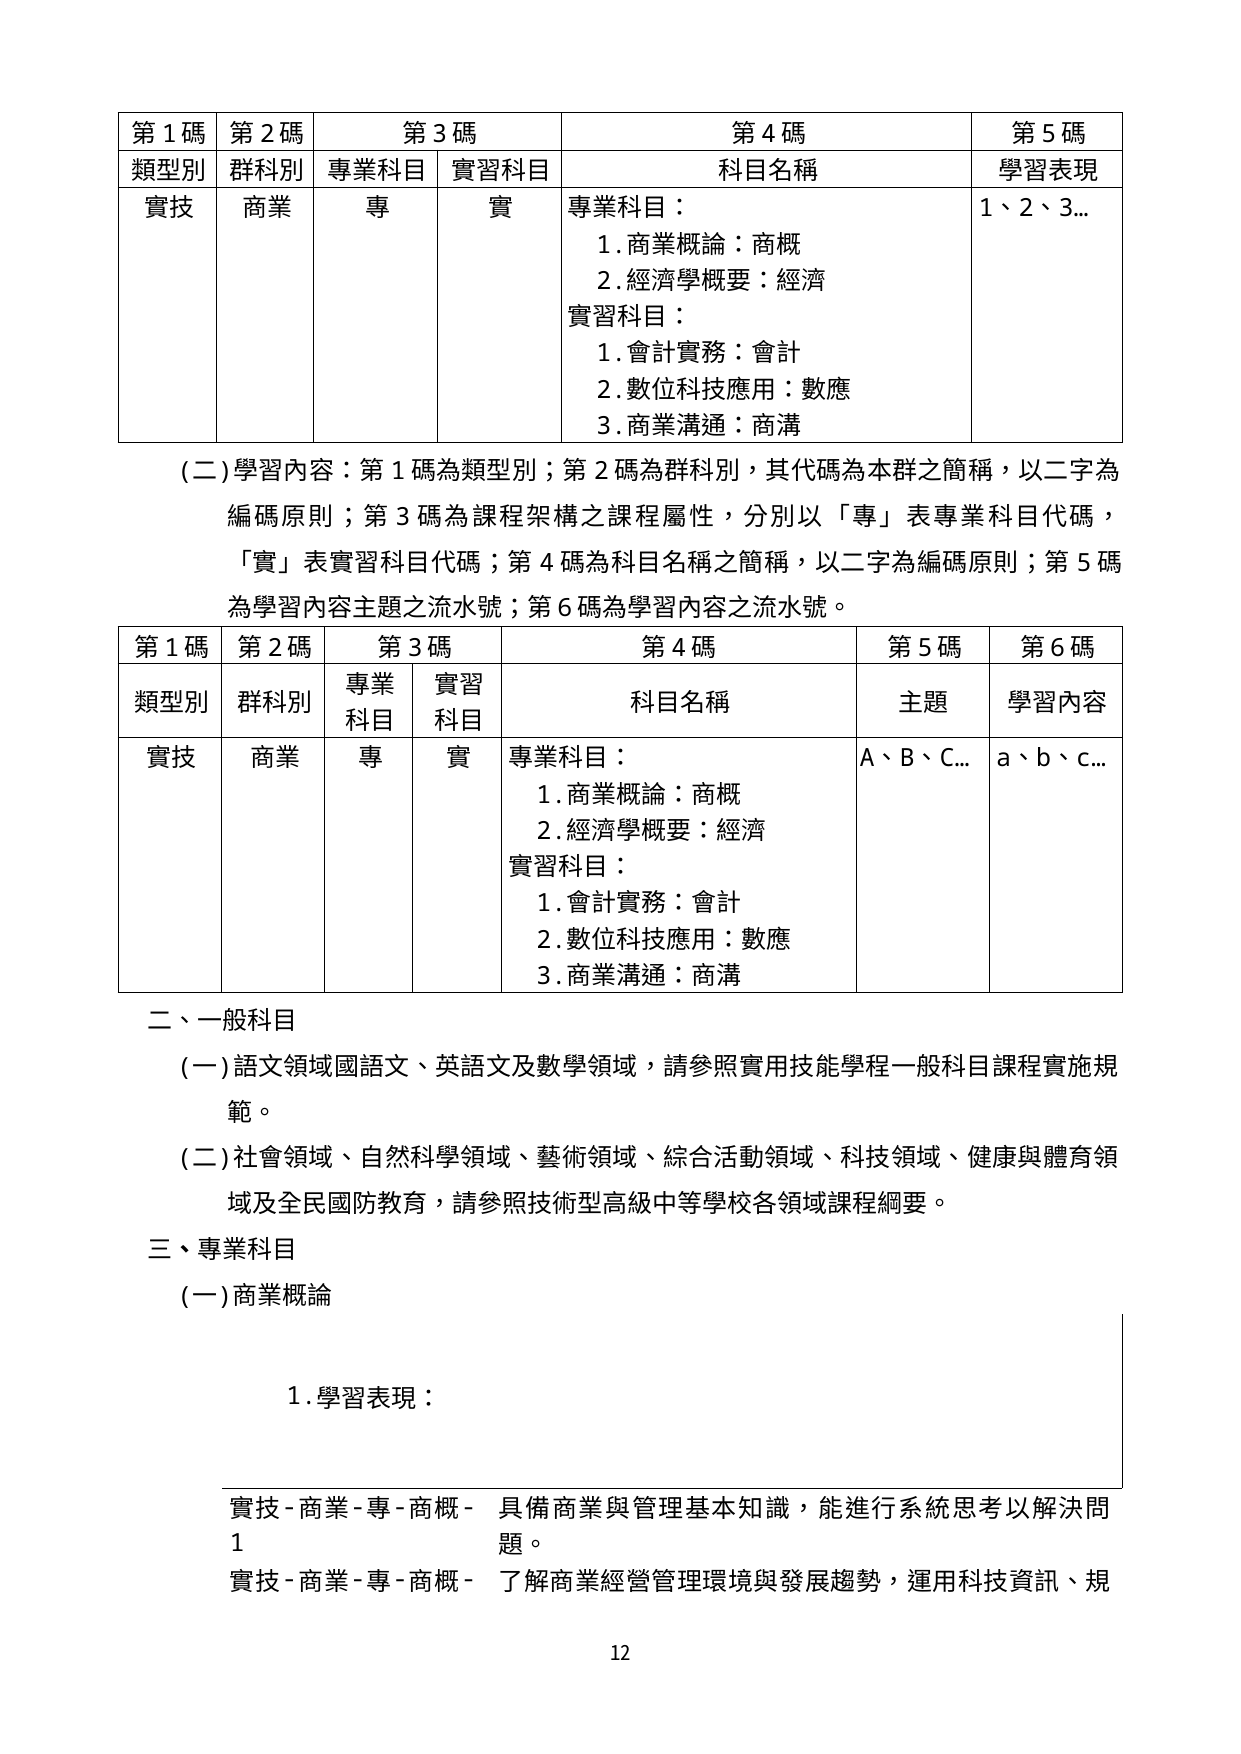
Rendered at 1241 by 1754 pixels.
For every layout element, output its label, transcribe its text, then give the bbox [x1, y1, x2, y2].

table_cell 科目名稱 [562, 151, 971, 187]
table_cell 專業 科目 [325, 664, 412, 737]
table_header 第1碼 [119, 627, 221, 663]
table_cell 主題 [857, 664, 989, 737]
text (一)商業概論 [168, 1268, 1122, 1313]
table_cell 實 [413, 738, 501, 992]
table_header 第5碼 [972, 113, 1122, 149]
table_header 第5碼 [857, 627, 989, 663]
table_cell 實 [438, 188, 561, 442]
text 二、一般科目 [118, 993, 1122, 1038]
table_cell 1、2、3… [972, 188, 1122, 442]
table_header 第1碼 [119, 113, 216, 149]
table_header 第4碼 [562, 113, 971, 149]
table_cell 專 [314, 188, 437, 442]
table_cell 學習內容 [990, 664, 1122, 737]
table_header 具備商業與管理基本知識，能進行系統思考以解決問題。 [487, 1489, 1122, 1561]
table_cell 了解商業經營管理環境與發展趨勢，運用科技資訊、規 [487, 1561, 1122, 1597]
table_header 第3碼 [325, 627, 501, 663]
table_cell 專業科目： 1.商業概論：商概 2.經濟學概要：經濟 實習科目： 1.會計實務：會計 2.數位科技應用：數應 3.商業溝通：商溝 [562, 188, 971, 442]
text (二)學習內容：第1碼為類型別；第2碼為群科別，其代碼為本群之簡稱，以二字為編碼原則；第3碼為課程架構之課程屬性，分別以「專」表專業科目代碼，「實」表實習科目代碼；第4碼為科目名稱之簡稱，以二字為編碼原則；第5碼為學習內容主題之流水號；第6碼為學習內容之流水號。 [177, 443, 1122, 626]
table_cell 群科別 [217, 151, 313, 187]
table_cell 實技-商業-專-商概- [218, 1561, 487, 1597]
text (一)語文領域國語文、英語文及數學領域，請參照實用技能學程一般科目課程實施規範。 [177, 1038, 1122, 1130]
table_header 實技-商業-專-商概-1 [218, 1489, 487, 1561]
table_cell 實技 [119, 738, 221, 992]
table_cell 專業科目： 1.商業概論：商概 2.經濟學概要：經濟 實習科目： 1.會計實務：會計 2.數位科技應用：數應 3.商業溝通：商溝 [502, 738, 856, 992]
table_cell A、B、C… [857, 738, 989, 992]
table_cell 實習 科目 [413, 664, 501, 737]
text (二)社會領域、自然科學領域、藝術領域、綜合活動領域、科技領域、健康與體育領域及全民國防教育，請參照技術型高級中等學校各領域課程綱要。 [177, 1130, 1122, 1222]
table_header 第6碼 [990, 627, 1122, 663]
table_cell a、b、c… [990, 738, 1122, 992]
table_cell 專 [325, 738, 412, 992]
table_cell 實習科目 [438, 151, 561, 187]
table_cell 群科別 [222, 664, 324, 737]
text 三、專業科目 [118, 1222, 1122, 1268]
table_cell 類型別 [119, 151, 216, 187]
table_header 第2碼 [217, 113, 313, 149]
table_header 第3碼 [314, 113, 561, 149]
table_cell 商業 [217, 188, 313, 442]
table_cell 科目名稱 [502, 664, 856, 737]
table_header 第4碼 [502, 627, 856, 663]
table_cell 專業科目 [314, 151, 437, 187]
table_header 第2碼 [222, 627, 324, 663]
table_cell 類型別 [119, 664, 221, 737]
text 1.學習表現： [222, 1313, 1122, 1488]
table_cell 實技 [119, 188, 216, 442]
table_cell 商業 [222, 738, 324, 992]
table_cell 學習表現 [972, 151, 1122, 187]
